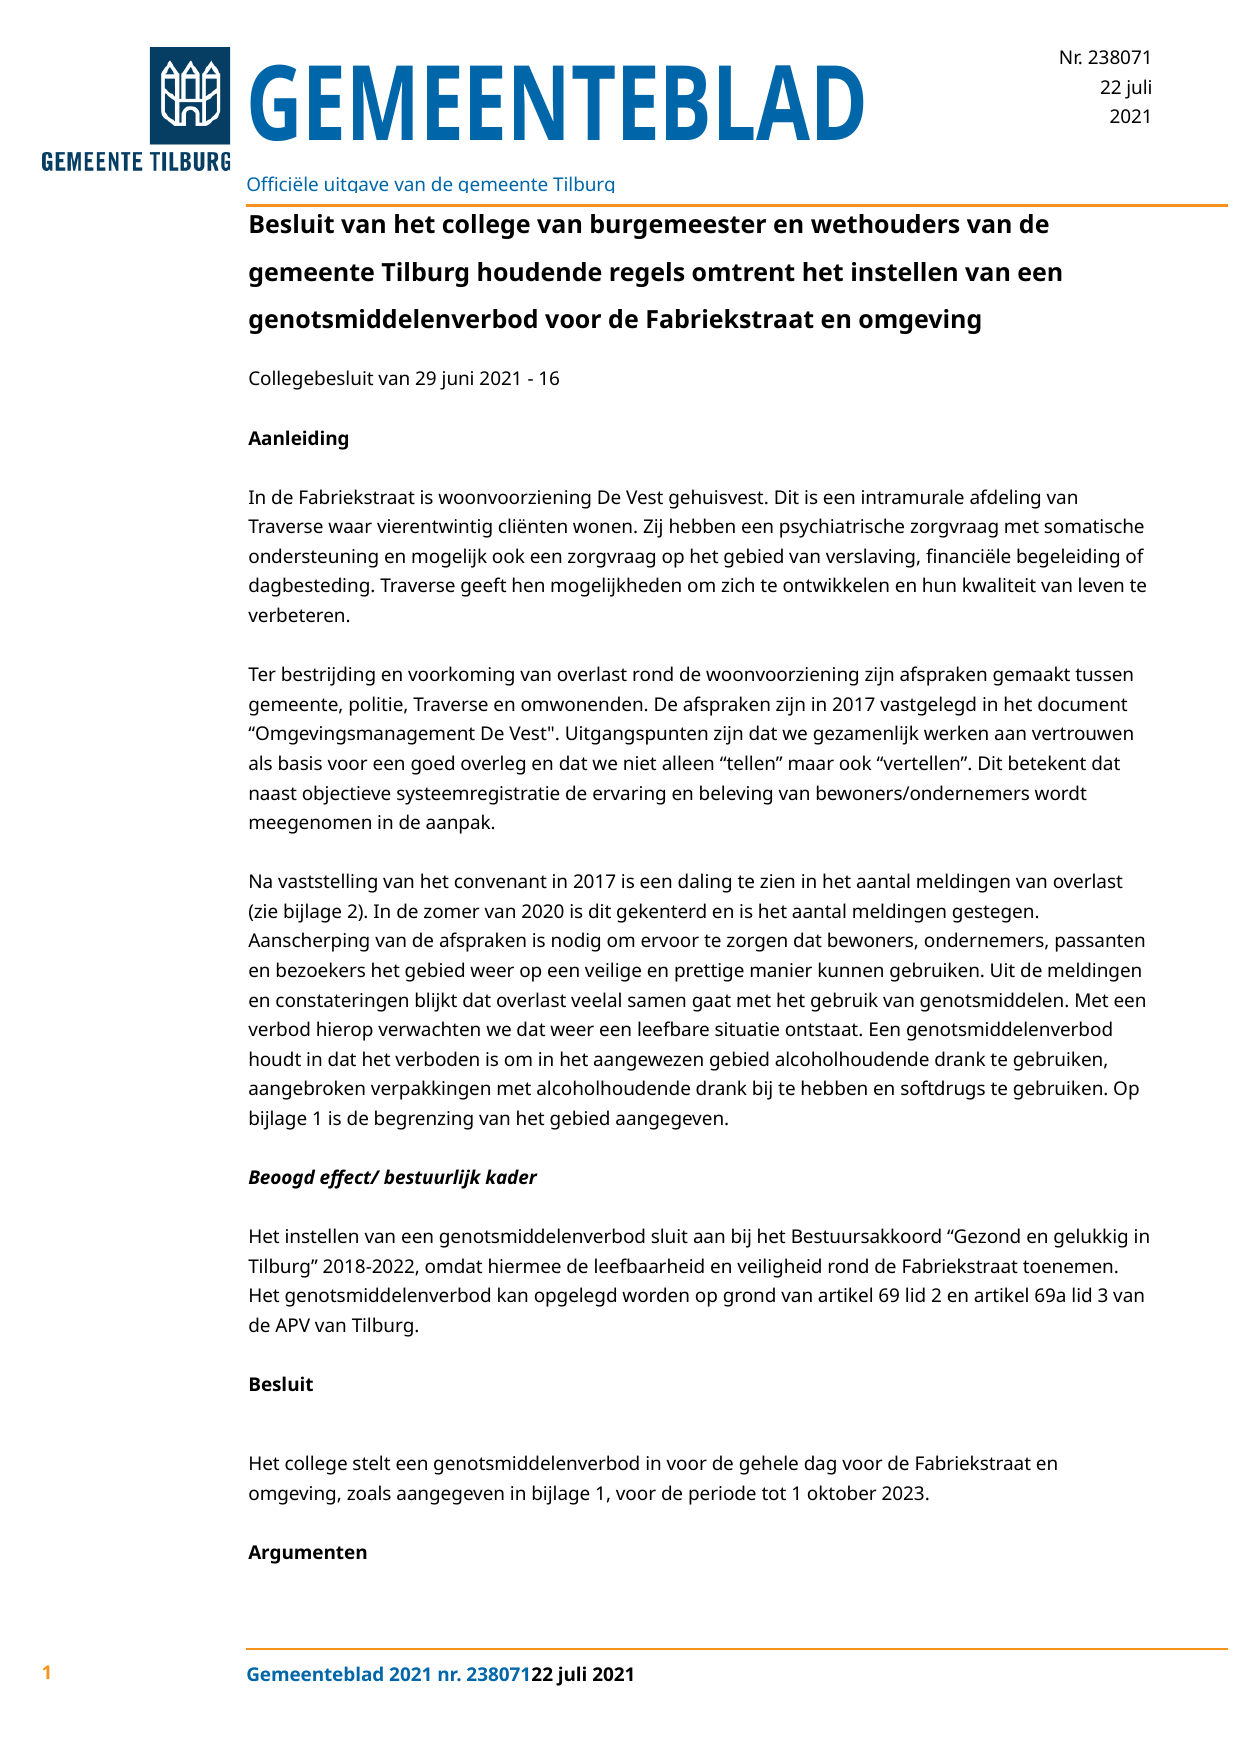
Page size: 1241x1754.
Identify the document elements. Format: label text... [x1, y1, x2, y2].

text Aanleiding [248, 425, 1152, 450]
text Het instellen van een genotsmiddelenverbod sluit aan bij het Bestuursakkoord “Gezond en gelukkig in Tilburg” 2018-2022, omdat hiermee de leefbaarheid en veiligheid rond de Fabriekstraat toenemen. [248, 1223, 1152, 1279]
text Argumenten [248, 1539, 1152, 1565]
text Het genotsmiddelenverbod kan opgelegd worden op grond van artikel 69 lid 2 en artikel 69a lid 3 van de APV van Tilburg. [248, 1283, 1152, 1338]
text Collegebesluit van 29 juni 2021 - 16 [248, 366, 1152, 391]
text Besluit [248, 1371, 1152, 1397]
text Ter bestrijding en voorkoming van overlast rond de woonvoorziening zijn afspraken gemaakt tussen gemeente, politie, Traverse en omwonenden. De afspraken zijn in 2017 vastgelegd in het document “Omgevingsmanagement De Vest". Uitgangspunten zijn dat we gezamenlijk werken aan vertrouwen als basis voor een goed overleg en dat we niet alleen “tellen” maar ook “vertellen”. Dit betekent dat naast objectieve systeemregistratie de ervaring en beleving van bewoners/ondernemers wordt meegenomen in de aanpak. [248, 661, 1152, 835]
text Na vaststelling van het convenant in 2017 is een daling te zien in het aantal meldingen van overlast (zie bijlage 2). In de zomer van 2020 is dit gekenterd en is het aantal meldingen gestegen. Aanscherping van de afspraken is nodig om ervoor te zorgen dat bewoners, ondernemers, passanten en bezoekers het gebied weer op een veilige en prettige manier kunnen gebruiken. Uit de meldingen en constateringen blijkt dat overlast veelal samen gaat met het gebruik van genotsmiddelen. Met een verbod hierop verwachten we dat weer een leefbare situatie ontstaat. Een genotsmiddelenverbod houdt in dat het verboden is om in het aangewezen gebied alcoholhoudende drank te gebruiken, aangebroken verpakkingen met alcoholhoudende drank bij te hebben en softdrugs te gebruiken. Op bijlage 1 is de begrenzing van het gebied aangegeven. [248, 868, 1152, 1131]
picture [41, 47, 231, 172]
text Het college stelt een genotsmiddelenverbod in voor de gehele dag voor de Fabriekstraat en omgeving, zoals aangegeven in bijlage 1, voor de periode tot 1 oktober 2023. [248, 1450, 1152, 1506]
text Beoogd effect/ bestuurlijk kader [248, 1164, 1152, 1190]
text Besluit van het college van burgemeester en wethouders van de gemeente Tilburg houdende regels omtrent het instellen van een genotsmiddelenverbod voor de Fabriekstraat en omgeving [248, 207, 1152, 336]
text In de Fabriekstraat is woonvoorziening De Vest gehuisvest. Dit is een intramurale afdeling van Traverse waar vierentwintig cliënten wonen. Zij hebben een psychiatrische zorgvraag met somatische ondersteuning en mogelijk ook een zorgvraag op het gebied van verslaving, financiële begeleiding of dagbesteding. Traverse geeft hen mogelijkheden om zich te ontwikkelen en hun kwaliteit van leven te verbeteren. [248, 484, 1152, 628]
